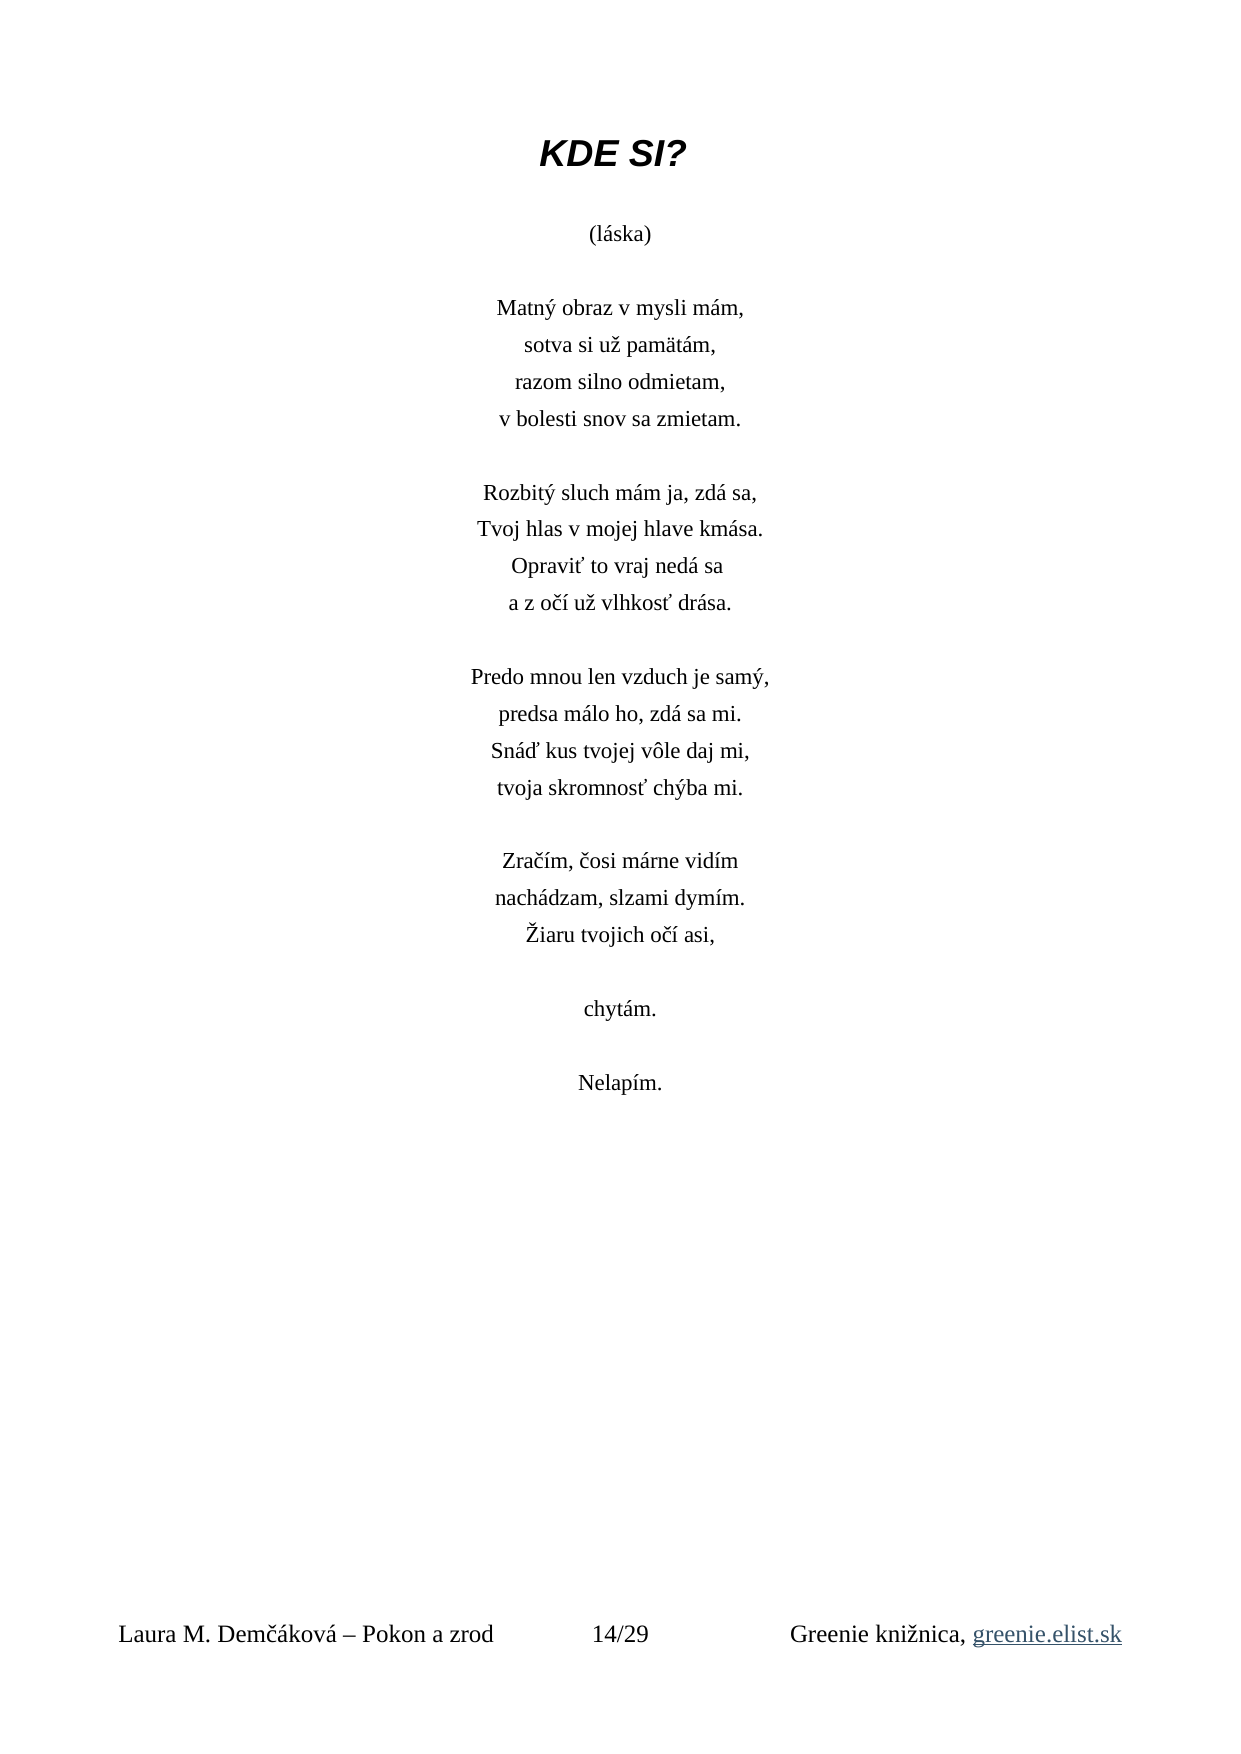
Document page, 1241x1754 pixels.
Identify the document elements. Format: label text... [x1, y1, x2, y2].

text Žiaru tvojich očí asi, [106, 921, 1134, 947]
text Tvoj hlas v mojej hlave kmása. [106, 516, 1134, 542]
text tvoja skromnosť chýba mi. [106, 774, 1134, 800]
text a z očí už vlhkosť drása. [106, 589, 1134, 616]
text Rozbitý sluch mám ja, zdá sa, [106, 479, 1134, 505]
text razom silno odmietam, [106, 368, 1134, 394]
text v bolesti snov sa zmietam. [106, 405, 1134, 431]
text sotva si už pamätám, [106, 331, 1134, 357]
text predsa málo ho, zdá sa mi. [106, 700, 1134, 726]
subtitle KDE SI? [106, 131, 1134, 174]
text chytám. [106, 995, 1134, 1021]
text (láska) [106, 221, 1134, 247]
text nachádzam, slzami dymím. [106, 884, 1134, 911]
text Matný obraz v mysli mám, [106, 294, 1134, 321]
text Predo mnou len vzduch je samý, [106, 663, 1134, 689]
text Nelapím. [106, 1069, 1134, 1095]
text Snáď kus tvojej vôle daj mi, [106, 737, 1134, 763]
text Opraviť to vraj nedá sa [106, 552, 1134, 579]
text Zračím, čosi márne vidím [106, 847, 1134, 874]
